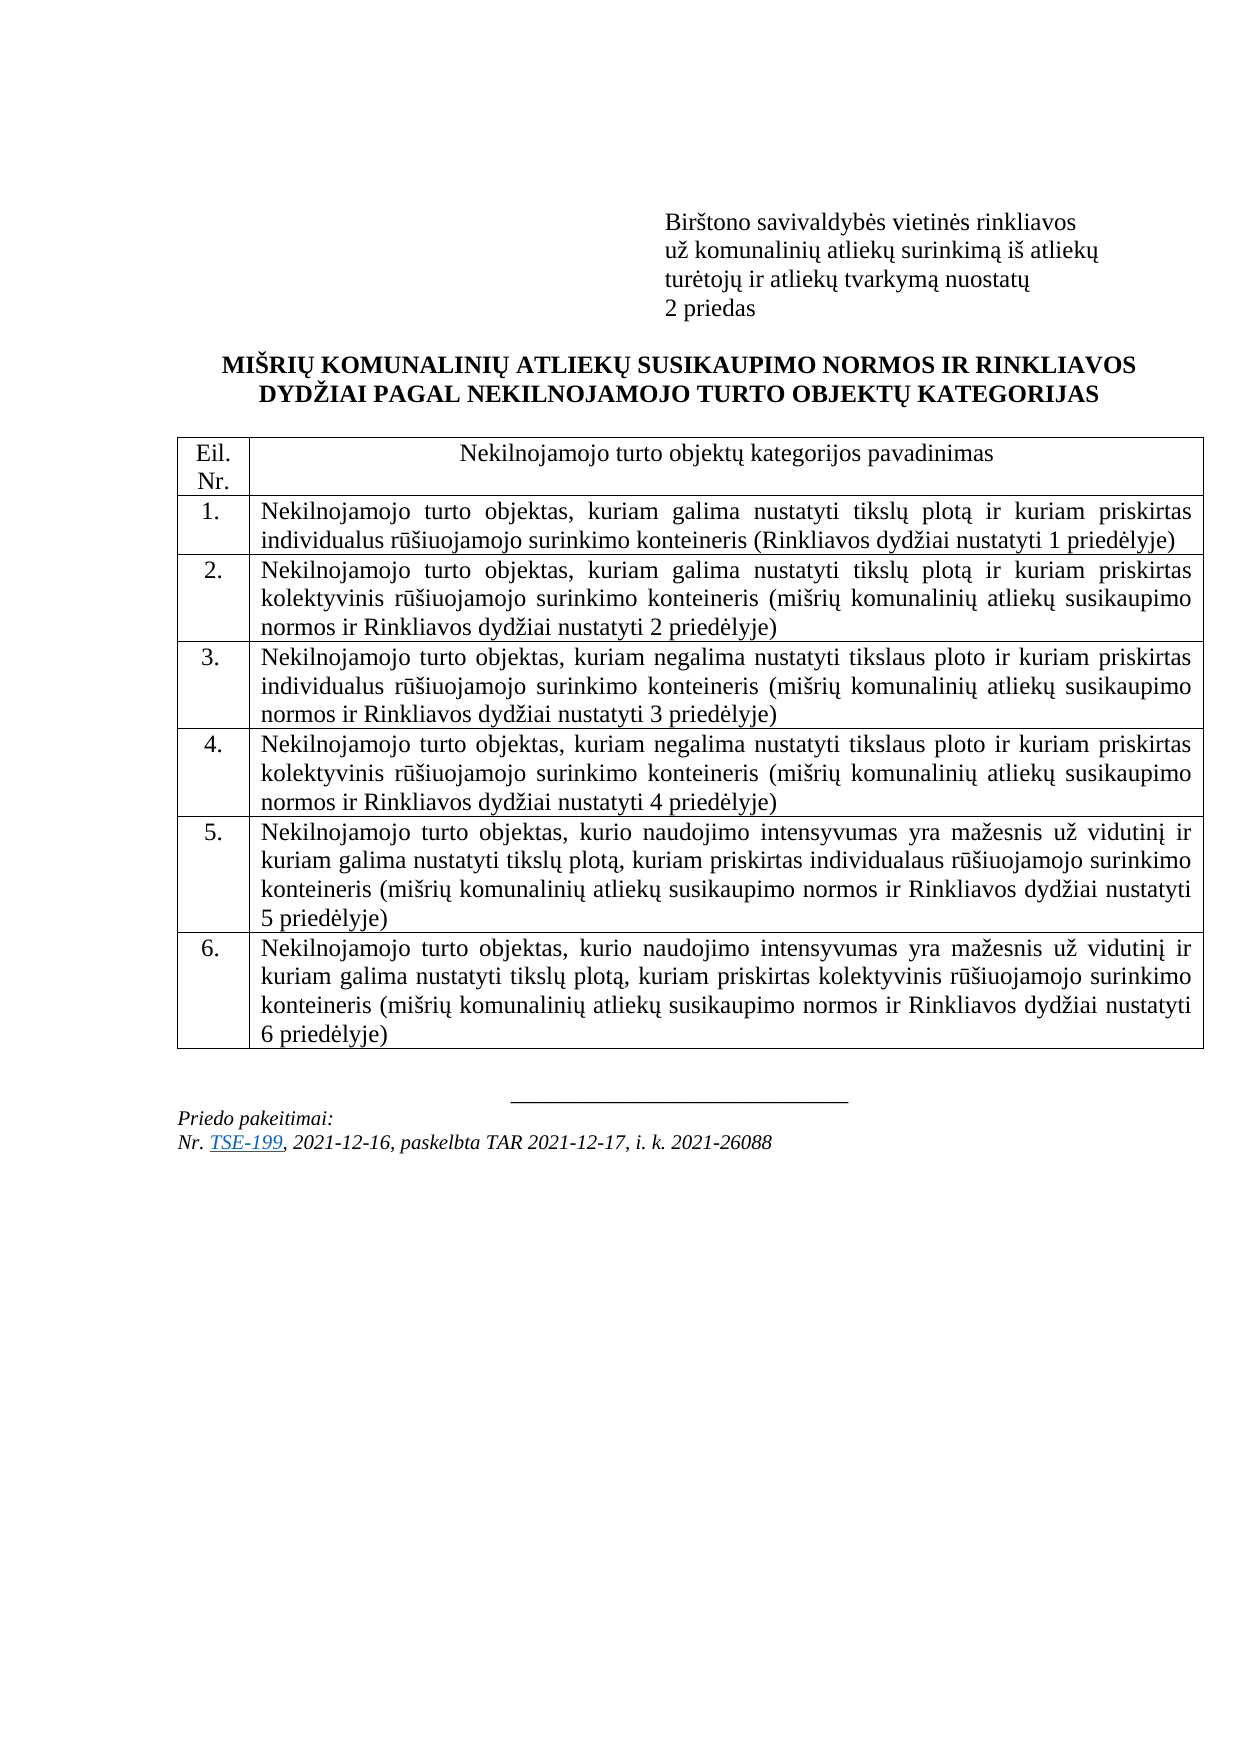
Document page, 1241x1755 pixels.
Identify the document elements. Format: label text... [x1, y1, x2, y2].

table_cell Nekilnojamojo turto objektas, kuriam galima nustatyti tikslų plotą ir kuriam priskirtas individualus rūšiuojamojo surinkimo konteineris (Rinkliavos dydžiai nustatyti 1 priedėlyje) [250, 496, 1203, 554]
table_cell Nekilnojamojo turto objektas, kuriam negalima nustatyti tikslaus ploto ir kuriam priskirtas kolektyvinis rūšiuojamojo surinkimo konteineris (mišrių komunalinių atliekų susikaupimo normos ir Rinkliavos dydžiai nustatyti 4 priedėlyje) [250, 729, 1203, 816]
table_header Nekilnojamojo turto objektų kategorijos pavadinimas [250, 438, 1203, 495]
text turėtojų ir atliekų tvarkymą nuostatų [664, 264, 1181, 293]
text 2 priedas [664, 293, 1181, 322]
text Nr. TSE-199, 2021-12-16, paskelbta TAR 2021-12-17, i. k. 2021-26088 [177, 1130, 1181, 1154]
table_cell 5. [178, 817, 249, 932]
table_cell 3. [178, 642, 249, 728]
text Priedo pakeitimai: [177, 1106, 1181, 1130]
table_cell 1. [178, 496, 249, 554]
table_cell 6. [178, 933, 249, 1048]
table_cell Nekilnojamojo turto objektas, kuriam galima nustatyti tikslų plotą ir kuriam priskirtas kolektyvinis rūšiuojamojo surinkimo konteineris (mišrių komunalinių atliekų susikaupimo normos ir Rinkliavos dydžiai nustatyti 2 priedėlyje) [250, 555, 1203, 641]
table_cell 2. [178, 555, 249, 641]
table_cell Nekilnojamojo turto objektas, kurio naudojimo intensyvumas yra mažesnis už vidutinį ir kuriam galima nustatyti tikslų plotą, kuriam priskirtas kolektyvinis rūšiuojamojo surinkimo konteineris (mišrių komunalinių atliekų susikaupimo normos ir Rinkliavos dydžiai nustatyti 6 priedėlyje) [250, 933, 1203, 1048]
text už komunalinių atliekų surinkimą iš atliekų [664, 235, 1181, 264]
table_cell 4. [178, 729, 249, 816]
table_cell Nekilnojamojo turto objektas, kuriam negalima nustatyti tikslaus ploto ir kuriam priskirtas individualus rūšiuojamojo surinkimo konteineris (mišrių komunalinių atliekų susikaupimo normos ir Rinkliavos dydžiai nustatyti 3 priedėlyje) [250, 642, 1203, 728]
text MIŠRIŲ KOMUNALINIŲ ATLIEKŲ SUSIKAUPIMO NORMOS IR RINKLIAVOS DYDŽIAI PAGAL NEKILNOJAMOJO TURTO OBJEKTŲ KATEGORIJAS [177, 350, 1181, 408]
text ___________________________ [177, 1077, 1181, 1106]
text Birštono savivaldybės vietinės rinkliavos [664, 207, 1181, 235]
table_cell Nekilnojamojo turto objektas, kurio naudojimo intensyvumas yra mažesnis už vidutinį ir kuriam galima nustatyti tikslų plotą, kuriam priskirtas individualaus rūšiuojamojo surinkimo konteineris (mišrių komunalinių atliekų susikaupimo normos ir Rinkliavos dydžiai nustatyti 5 priedėlyje) [250, 817, 1203, 932]
table_header Eil. Nr. [178, 438, 249, 495]
